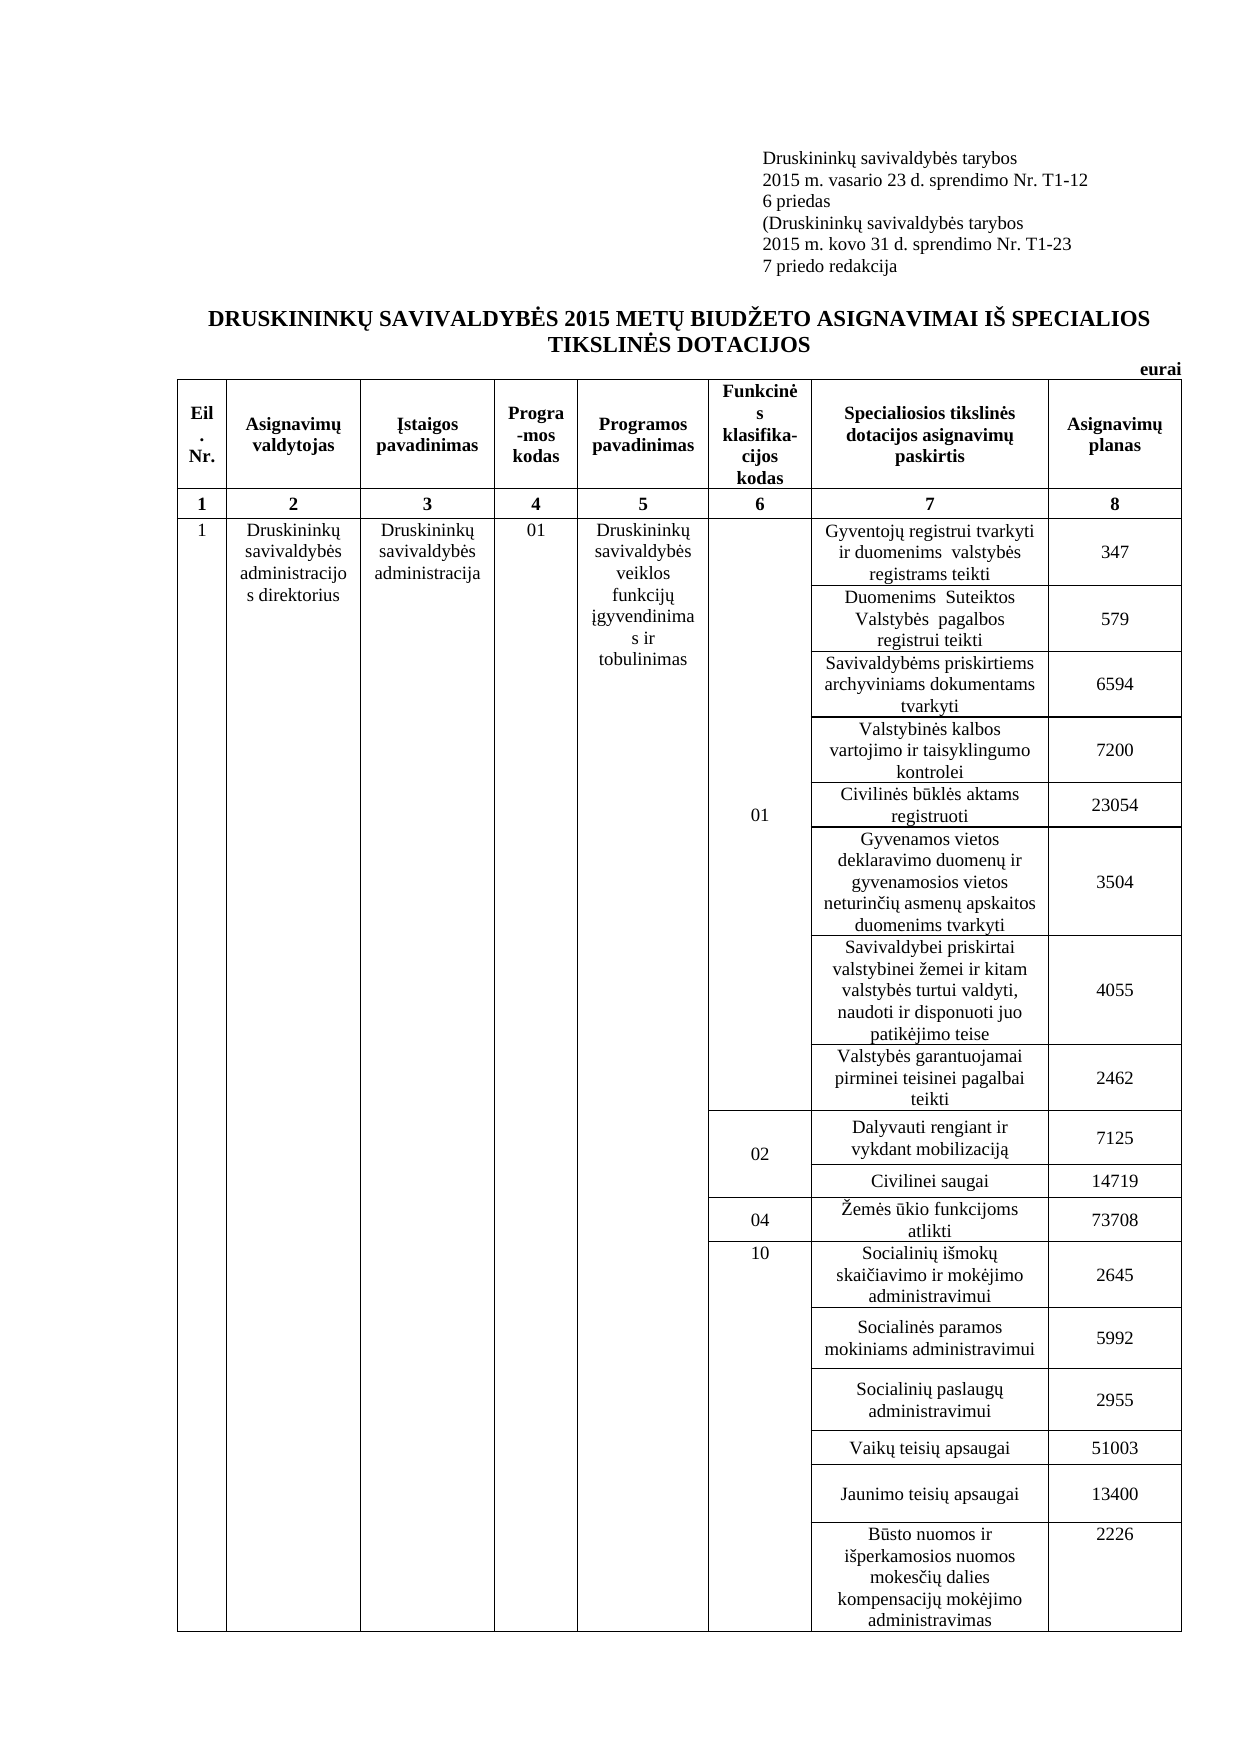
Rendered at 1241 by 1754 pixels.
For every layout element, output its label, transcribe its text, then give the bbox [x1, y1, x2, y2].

table_cell Savivaldybėms priskirtiems archyviniams dokumentams tvarkyti [812, 652, 1048, 716]
table_cell 01 [495, 519, 577, 1631]
table_cell 6 [709, 489, 811, 518]
table_cell 7125 [1049, 1111, 1181, 1164]
text (Druskininkų savivaldybės tarybos [290, 212, 1181, 233]
table_cell 02 [709, 1111, 811, 1197]
table_header Programos pavadinimas [578, 380, 708, 488]
table_cell 51003 [1049, 1431, 1181, 1464]
table_cell Civilinei saugai [812, 1165, 1048, 1197]
table_cell 2462 [1049, 1045, 1181, 1110]
table_cell 13400 [1049, 1465, 1181, 1522]
table_cell 4055 [1049, 936, 1181, 1044]
text 2015 m. kovo 31 d. sprendimo Nr. T1-23 [290, 233, 1181, 255]
text 2015 m. vasario 23 d. sprendimo Nr. T1-12 [290, 168, 1181, 190]
table_cell 2 [227, 489, 360, 518]
table_cell 23054 [1049, 783, 1181, 826]
table_cell Savivaldybei priskirtai valstybinei žemei ir kitam valstybės turtui valdyti, naudoti ir disponuoti juo patikėjimo teise [812, 936, 1048, 1044]
table_header Įstaigos pavadinimas [361, 380, 494, 488]
table_header Funkcinės klasifika-cijos kodas [709, 380, 811, 488]
table_cell Druskininkų savivaldybės administracijos direktorius [227, 519, 360, 1631]
text 7 priedo redakcija [290, 255, 1181, 276]
table_cell Duomenims Suteiktos Valstybės pagalbos registrui teikti [812, 586, 1048, 651]
table_cell 1 [178, 519, 226, 1631]
table_header Asignavimų planas [1049, 380, 1181, 488]
table_cell Būsto nuomos ir išperkamosios nuomos mokesčių dalies kompensacijų mokėjimo administravimas [812, 1523, 1048, 1631]
table_cell Socialinės paramos mokiniams administravimui [812, 1308, 1048, 1368]
table_header Eil. Nr. [178, 380, 226, 488]
table_cell 8 [1049, 489, 1181, 518]
table_cell Socialinių išmokų skaičiavimo ir mokėjimo administravimui [812, 1242, 1048, 1307]
table_cell Druskininkų savivaldybės veiklos funkcijų įgyvendinimas ir tobulinimas [578, 519, 708, 1631]
table_cell 2645 [1049, 1242, 1181, 1307]
table_cell 1 [178, 489, 226, 518]
table_cell 5 [578, 489, 708, 518]
table_cell 6594 [1049, 652, 1181, 716]
table_header Progra-mos kodas [495, 380, 577, 488]
table_cell 5992 [1049, 1308, 1181, 1368]
table_cell Druskininkų savivaldybės administracija [361, 519, 494, 1631]
table_cell 7200 [1049, 718, 1181, 782]
table_cell 01 [709, 519, 811, 1110]
table_header Specialiosios tikslinės dotacijos asignavimų paskirtis [812, 380, 1048, 488]
table_cell 7 [812, 489, 1048, 518]
table_cell 347 [1049, 519, 1181, 585]
table_cell Gyventojų registrui tvarkyti ir duomenims valstybės registrams teikti [812, 519, 1048, 585]
table_cell Jaunimo teisių apsaugai [812, 1465, 1048, 1522]
text eurai [177, 358, 1181, 379]
table_cell 73708 [1049, 1198, 1181, 1241]
text DRUSKININKŲ SAVIVALDYBĖS 2015 METŲ BIUDŽETO ASIGNAVIMAI IŠ SPECIALIOS TIKSLINĖS DOTACIJOS [177, 305, 1181, 358]
table_cell Žemės ūkio funkcijoms atlikti [812, 1198, 1048, 1241]
table_cell 2226 [1049, 1523, 1181, 1631]
table_cell 3504 [1049, 828, 1181, 935]
table_cell 3 [361, 489, 494, 518]
table_header Asignavimų valdytojas [227, 380, 360, 488]
table_cell 579 [1049, 586, 1181, 651]
table_cell 4 [495, 489, 577, 518]
table_cell Valstybės garantuojamai pirminei teisinei pagalbai teikti [812, 1045, 1048, 1110]
table_cell Socialinių paslaugų administravimui [812, 1369, 1048, 1430]
text Druskininkų savivaldybės tarybos [477, 147, 1181, 168]
table_cell 04 [709, 1198, 811, 1241]
table_cell Dalyvauti rengiant ir vykdant mobilizaciją [812, 1111, 1048, 1164]
table_cell Civilinės būklės aktams registruoti [812, 783, 1048, 826]
table_cell Gyvenamos vietos deklaravimo duomenų ir gyvenamosios vietos neturinčių asmenų apskaitos duomenims tvarkyti [812, 828, 1048, 935]
table_cell Valstybinės kalbos vartojimo ir taisyklingumo kontrolei [812, 718, 1048, 782]
table_cell 2955 [1049, 1369, 1181, 1430]
table_cell 14719 [1049, 1165, 1181, 1197]
text 6 priedas [290, 190, 1181, 212]
table_cell 10 [709, 1242, 811, 1631]
table_cell Vaikų teisių apsaugai [812, 1431, 1048, 1464]
